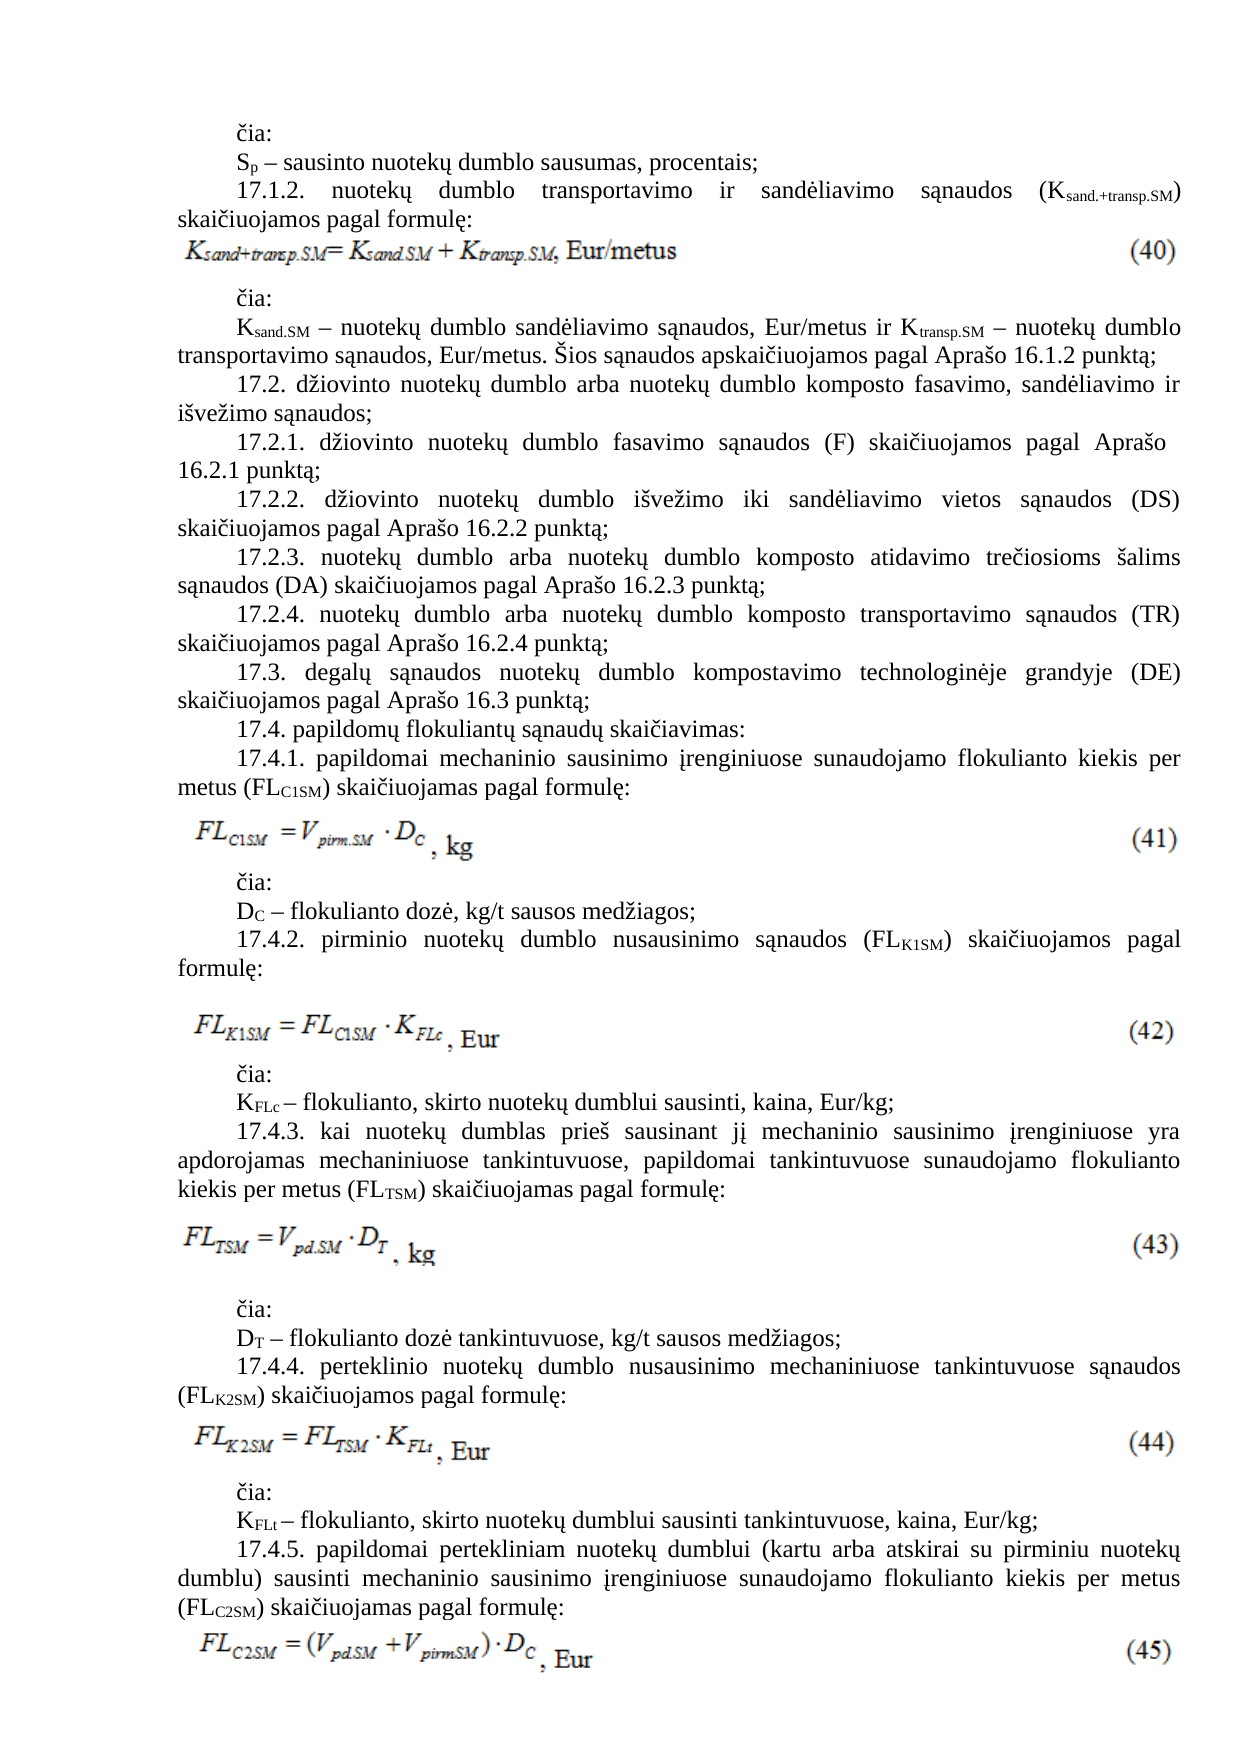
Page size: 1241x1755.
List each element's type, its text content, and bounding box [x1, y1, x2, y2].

text DC – flokulianto dozė, kg/t sausos medžiagos; [177, 896, 1181, 924]
text čia: [177, 1477, 1181, 1505]
text Ksand.SM – nuotekų dumblo sandėliavimo sąnaudos, Eur/metus ir Ktransp.SM – nuotekų dumblo transportavimo sąnaudos, Eur/metus. Šios sąnaudos apskaičiuojamos pagal Aprašo 16.1.2 punktą; [177, 312, 1181, 369]
text čia: [177, 1294, 1181, 1323]
text 17.2.1. džiovinto nuotekų dumblo fasavimo sąnaudos (F) skaičiuojamos pagal Aprašo 16.2.1 punktą; [177, 427, 1181, 484]
text čia: [177, 1059, 1181, 1087]
text 17.4.5. papildomai pertekliniam nuotekų dumblui (kartu arba atskirai su pirminiu nuotekų dumblu) sausinti mechaninio sausinimo įrenginiuose sunaudojamo flokulianto kiekis per metus (FLC2SM) skaičiuojamas pagal formulę: [177, 1534, 1181, 1620]
text 17.4.3. kai nuotekų dumblas prieš sausinant jį mechaninio sausinimo įrenginiuose yra apdorojamas mechaniniuose tankintuvuose, papildomai tankintuvuose sunaudojamo flokulianto kiekis per metus (FLTSM) skaičiuojamas pagal formulę: [177, 1116, 1181, 1202]
text KFLt – flokulianto, skirto nuotekų dumblui sausinti tankintuvuose, kaina, Eur/kg; [177, 1505, 1181, 1534]
text KFLc – flokulianto, skirto nuotekų dumblui sausinti, kaina, Eur/kg; [177, 1087, 1181, 1116]
text Sp – sausinto nuotekų dumblo sausumas, procentais; [177, 147, 1181, 176]
text 17.3. degalų sąnaudos nuotekų dumblo kompostavimo technologinėje grandyje (DE) skaičiuojamos pagal Aprašo 16.3 punktą; [177, 657, 1181, 714]
text 17.4.2. pirminio nuotekų dumblo nusausinimo sąnaudos (FLK1SM) skaičiuojamos pagal formulę: [177, 924, 1181, 982]
text 17.2.3. nuotekų dumblo arba nuotekų dumblo komposto atidavimo trečiosioms šalims sąnaudos (DA) skaičiuojamos pagal Aprašo 16.2.3 punktą; [177, 542, 1181, 599]
text 17.4.4. perteklinio nuotekų dumblo nusausinimo mechaniniuose tankintuvuose sąnaudos (FLK2SM) skaičiuojamos pagal formulę: [177, 1351, 1181, 1408]
text 17.2.2. džiovinto nuotekų dumblo išvežimo iki sandėliavimo vietos sąnaudos (DS) skaičiuojamos pagal Aprašo 16.2.2 punktą; [177, 484, 1181, 542]
text čia: [177, 284, 1181, 312]
text 17.4. papildomų flokuliantų sąnaudų skaičiavimas: [177, 714, 1181, 743]
text 17.2. džiovinto nuotekų dumblo arba nuotekų dumblo komposto fasavimo, sandėliavimo ir išvežimo sąnaudos; [177, 369, 1181, 427]
text 17.1.2. nuotekų dumblo transportavimo ir sandėliavimo sąnaudos (Ksand.+transp.SM) skaičiuojamos pagal formulę: [177, 176, 1181, 233]
text 17.2.4. nuotekų dumblo arba nuotekų dumblo komposto transportavimo sąnaudos (TR) skaičiuojamos pagal Aprašo 16.2.4 punktą; [177, 599, 1181, 657]
text čia: [177, 118, 1181, 147]
text 17.4.1. papildomai mechaninio sausinimo įrenginiuose sunaudojamo flokulianto kiekis per metus (FLC1SM) skaičiuojamas pagal formulę: [177, 743, 1181, 800]
text DT – flokulianto dozė tankintuvuose, kg/t sausos medžiagos; [177, 1323, 1181, 1351]
text čia: [177, 867, 1181, 896]
